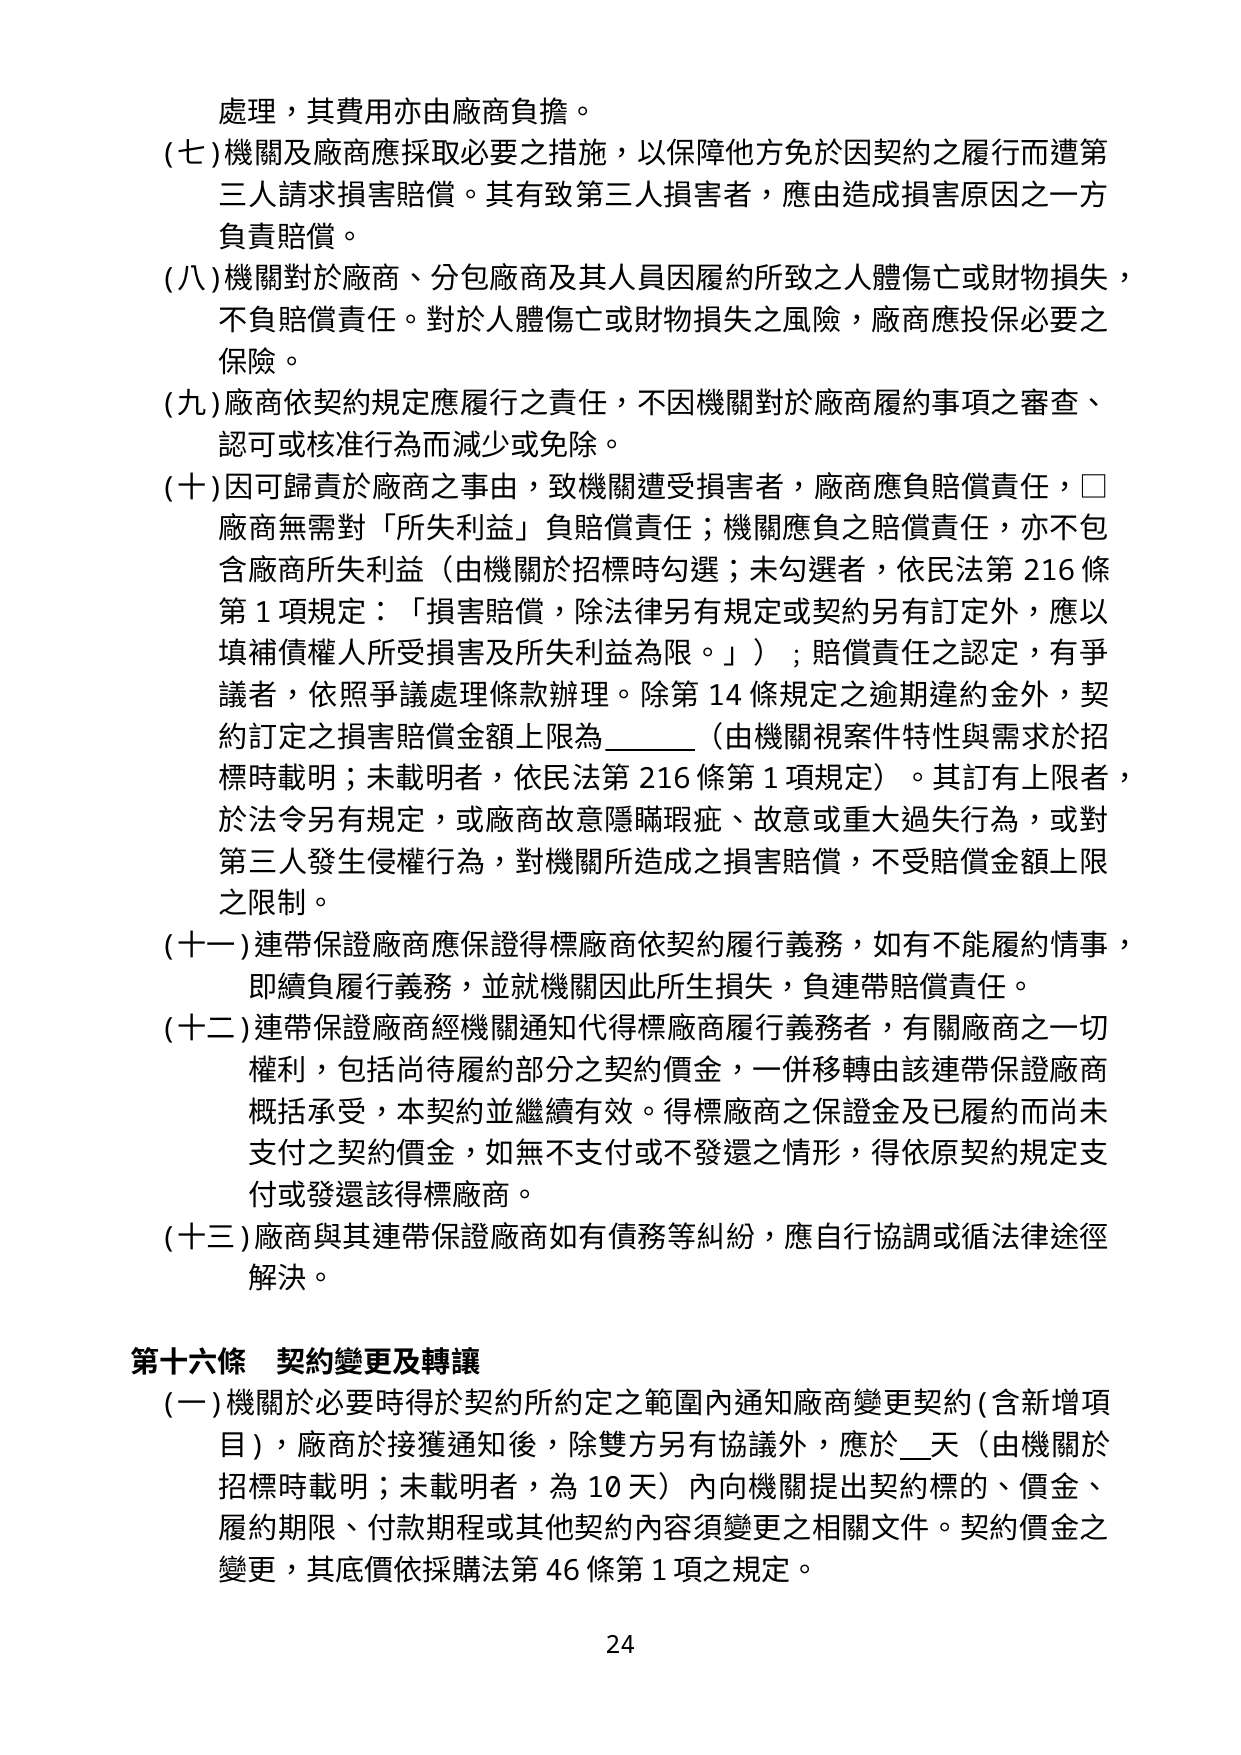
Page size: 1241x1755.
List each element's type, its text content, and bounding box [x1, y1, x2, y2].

text 處理，其費用亦由廠商負擔。 [159, 89, 1110, 130]
text (十一)連帶保證廠商應保證得標廠商依契約履行義務，如有不能履約情事，即續負履行義務，並就機關因此所生損失，負連帶賠償責任。 [159, 922, 1110, 1005]
text (十)因可歸責於廠商之事由，致機關遭受損害者，廠商應負賠償責任，□廠商無需對「所失利益」負賠償責任；機關應負之賠償責任，亦不包含廠商所失利益（由機關於招標時勾選；未勾選者，依民法第216條第1項規定：「損害賠償，除法律另有規定或契約另有訂定外，應以填補債權人所受損害及所失利益為限。」）﹔賠償責任之認定，有爭議者，依照爭議處理條款辦理。除第14條規定之逾期違約金外，契約訂定之損害賠償金額上限為＿＿＿（由機關視案件特性與需求於招標時載明；未載明者，依民法第216條第1項規定）。其訂有上限者，於法令另有規定，或廠商故意隱瞞瑕疵、故意或重大過失行為，或對第三人發生侵權行為，對機關所造成之損害賠償，不受賠償金額上限之限制。 [159, 464, 1110, 922]
text (一)機關於必要時得於契約所約定之範圍內通知廠商變更契約(含新增項目)，廠商於接獲通知後，除雙方另有協議外，應於 天（由機關於招標時載明；未載明者，為10天）內向機關提出契約標的、價金、履約期限、付款期程或其他契約內容須變更之相關文件。契約價金之變更，其底價依採購法第46條第1項之規定。 [159, 1380, 1110, 1589]
text (十三)廠商與其連帶保證廠商如有債務等糾紛，應自行協調或循法律途徑解決。 [159, 1214, 1110, 1297]
text (八)機關對於廠商、分包廠商及其人員因履約所致之人體傷亡或財物損失，不負賠償責任。對於人體傷亡或財物損失之風險，廠商應投保必要之保險。 [159, 255, 1110, 380]
text (十二)連帶保證廠商經機關通知代得標廠商履行義務者，有關廠商之一切權利，包括尚待履約部分之契約價金，一併移轉由該連帶保證廠商概括承受，本契約並繼續有效。得標廠商之保證金及已履約而尚未支付之契約價金，如無不支付或不發還之情形，得依原契約規定支付或發還該得標廠商。 [159, 1005, 1110, 1214]
text (七)機關及廠商應採取必要之措施，以保障他方免於因契約之履行而遭第三人請求損害賠償。其有致第三人損害者，應由造成損害原因之一方負責賠償。 [159, 130, 1110, 255]
text 第十六條 契約變更及轉讓 [130, 1339, 1110, 1380]
text (九)廠商依契約規定應履行之責任，不因機關對於廠商履約事項之審查、認可或核准行為而減少或免除。 [159, 380, 1110, 464]
